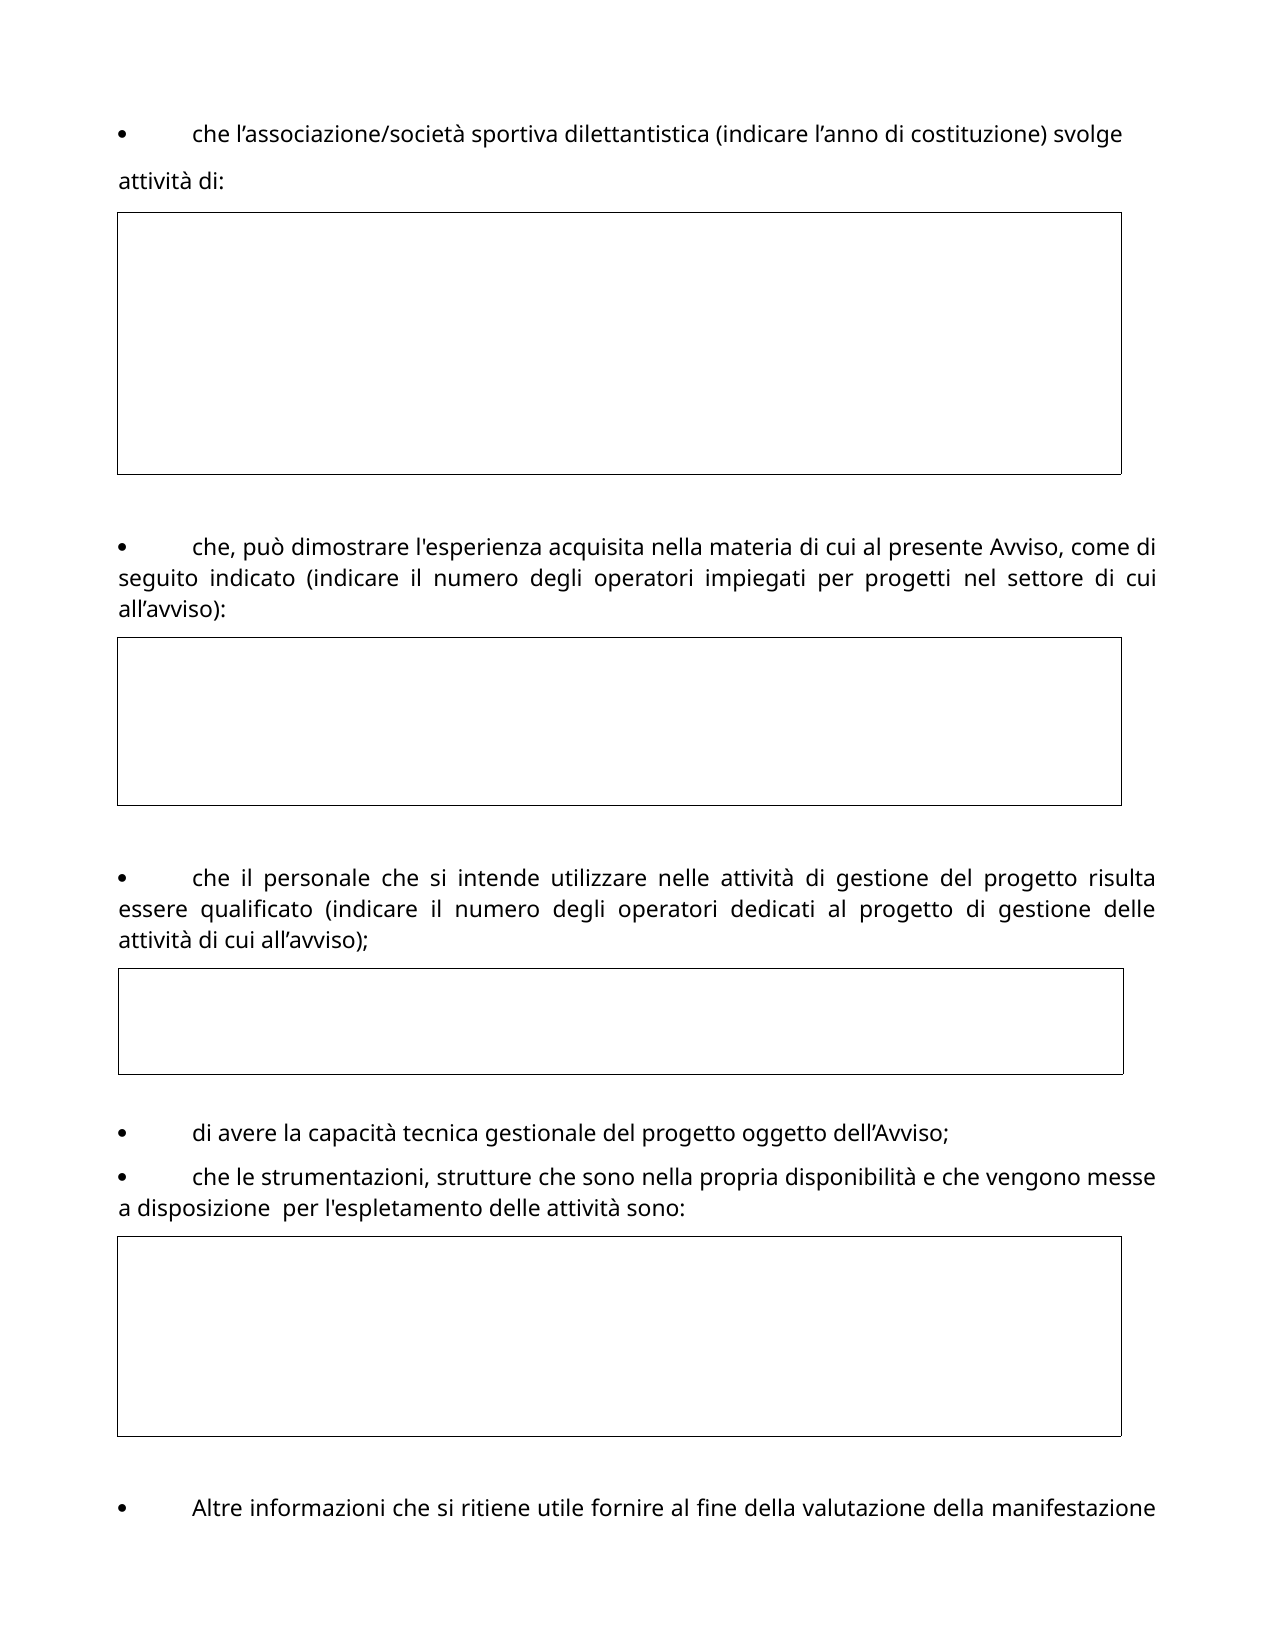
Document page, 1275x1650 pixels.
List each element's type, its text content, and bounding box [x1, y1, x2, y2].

list che l’associazione/società sportiva dilettantistica (indicare l’anno di costituzione) svolge attività di: [118, 118, 1157, 196]
table_header [118, 1237, 1121, 1436]
list di avere la capacità tecnica gestionale del progetto oggetto dell’Avviso; [118, 1117, 1157, 1148]
table_header [118, 213, 1121, 474]
list che il personale che si intende utilizzare nelle attività di gestione del progetto risulta essere qualificato (indicare il numero degli operatori dedicati al progetto di gestione delle attività di cui all’avviso); [118, 862, 1157, 956]
list che le strumentazioni, strutture che sono nella propria disponibilità e che vengono messe a disposizione per l'espletamento delle attività sono: [118, 1161, 1157, 1223]
table_header [118, 638, 1121, 805]
table_header [119, 969, 1123, 1073]
list che, può dimostrare l'esperienza acquisita nella materia di cui al presente Avviso, come di seguito indicato (indicare il numero degli operatori impiegati per progetti nel settore di cui all’avviso): [118, 531, 1157, 624]
list Altre informazioni che si ritiene utile fornire al fine della valutazione della manifestazione [118, 1492, 1157, 1523]
